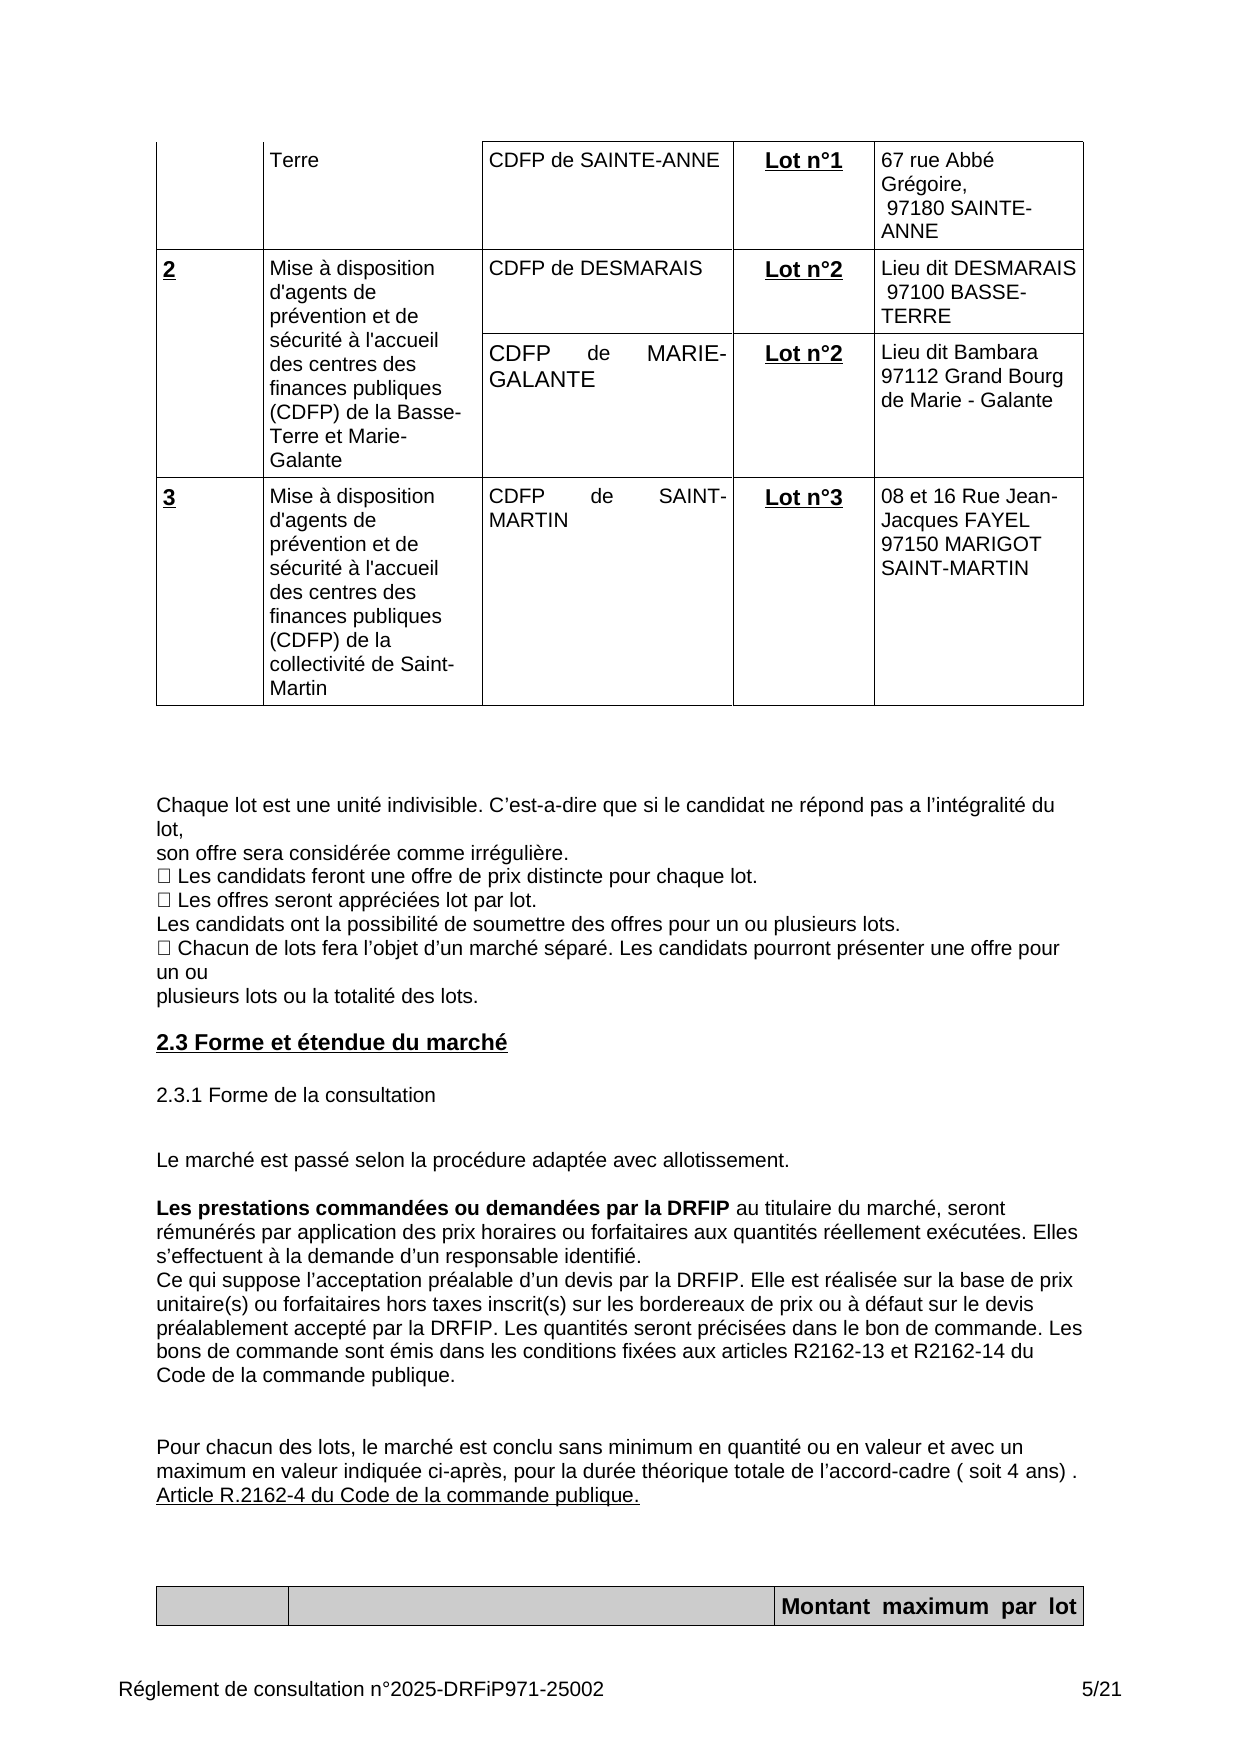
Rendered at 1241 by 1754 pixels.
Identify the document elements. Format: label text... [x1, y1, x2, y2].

table_cell 2 [157, 250, 263, 477]
table_cell 67 rue Abbé Grégoire, 97180 SAINTE-ANNE [875, 142, 1083, 249]
text son offre sera considérée comme irrégulière. [156, 840, 1084, 864]
table_cell Lieu dit Bambara 97112 Grand Bourg de Marie - Galante [875, 334, 1083, 477]
text Ce qui suppose l’acceptation préalable d’un devis par la DRFIP. Elle est réalisée sur la base de prix unitaire(s) ou forfaitaires hors taxes inscrit(s) sur les bordereaux de prix ou à défaut sur le devis préalablement accepté par la DRFIP. Les quantités seront précisées dans le bon de commande. Les bons de commande sont émis dans les conditions fixées aux articles R2162-13 et R2162-14 du Code de la commande publique. [156, 1267, 1084, 1387]
table_cell 3 [157, 478, 263, 705]
table_cell Mise à disposition d'agents de prévention et de sécurité à l'accueil des centres des finances publiques (CDFP) de la Basse-Terre et Marie-Galante [264, 250, 482, 477]
table_cell CDFP de MARIE-GALANTE [483, 334, 732, 477]
table_cell CDFP de SAINT-MARTIN [483, 478, 732, 705]
text plusieurs lots ou la totalité des lots. [156, 984, 1084, 1008]
table_cell Lot n°2 [734, 334, 874, 477]
table_header Montant maximum par lot [775, 1587, 1083, 1625]
table_cell Lot n°3 [734, 478, 874, 705]
text  Chacun de lots fera l’objet d’un marché séparé. Les candidats pourront présenter une offre pour un ou [156, 936, 1084, 984]
subtitle 2.3 Forme et étendue du marché [156, 1029, 1084, 1055]
text Les candidats ont la possibilité de soumettre des offres pour un ou plusieurs lots. [156, 912, 1084, 936]
text Chaque lot est une unité indivisible. C’est-a-dire que si le candidat ne répond pas a l’intégralité du lot, [156, 792, 1084, 840]
table_cell Mise à disposition d'agents de prévention et de sécurité à l'accueil des centres des finances publiques (CDFP) de la collectivité de Saint-Martin [264, 478, 482, 705]
table_cell CDFP de DESMARAIS [483, 250, 732, 333]
text  Les candidats feront une offre de prix distincte pour chaque lot. [156, 864, 1084, 888]
table_cell Lieu dit DESMARAIS 97100 BASSE-TERRE [875, 250, 1083, 333]
text  Les offres seront appréciées lot par lot. [156, 888, 1084, 912]
text Les prestations commandées ou demandées par la DRFIP au titulaire du marché, seront rémunérés par application des prix horaires ou forfaitaires aux quantités réellement exécutées. Elles s’effectuent à la demande d’un responsable identifié. [156, 1196, 1084, 1267]
table_cell Lot n°2 [734, 250, 874, 333]
subtitle 2.3.1 Forme de la consultation [156, 1082, 1084, 1106]
text Pour chacun des lots, le marché est conclu sans minimum en quantité ou en valeur et avec un maximum en valeur indiquée ci-après, pour la durée théorique totale de l’accord-cadre ( soit 4 ans) . [156, 1435, 1084, 1483]
text Le marché est passé selon la procédure adaptée avec allotissement. [156, 1148, 1084, 1172]
table_cell CDFP de SAINTE-ANNE [483, 142, 732, 249]
table_header [289, 1587, 774, 1625]
table_cell Lot n°1 [734, 142, 874, 249]
table_cell 08 et 16 Rue Jean-Jacques FAYEL 97150 MARIGOT SAINT-MARTIN [875, 478, 1083, 705]
text Article R.2162-4 du Code de la commande publique. [156, 1483, 1084, 1507]
table_header [157, 1587, 288, 1625]
